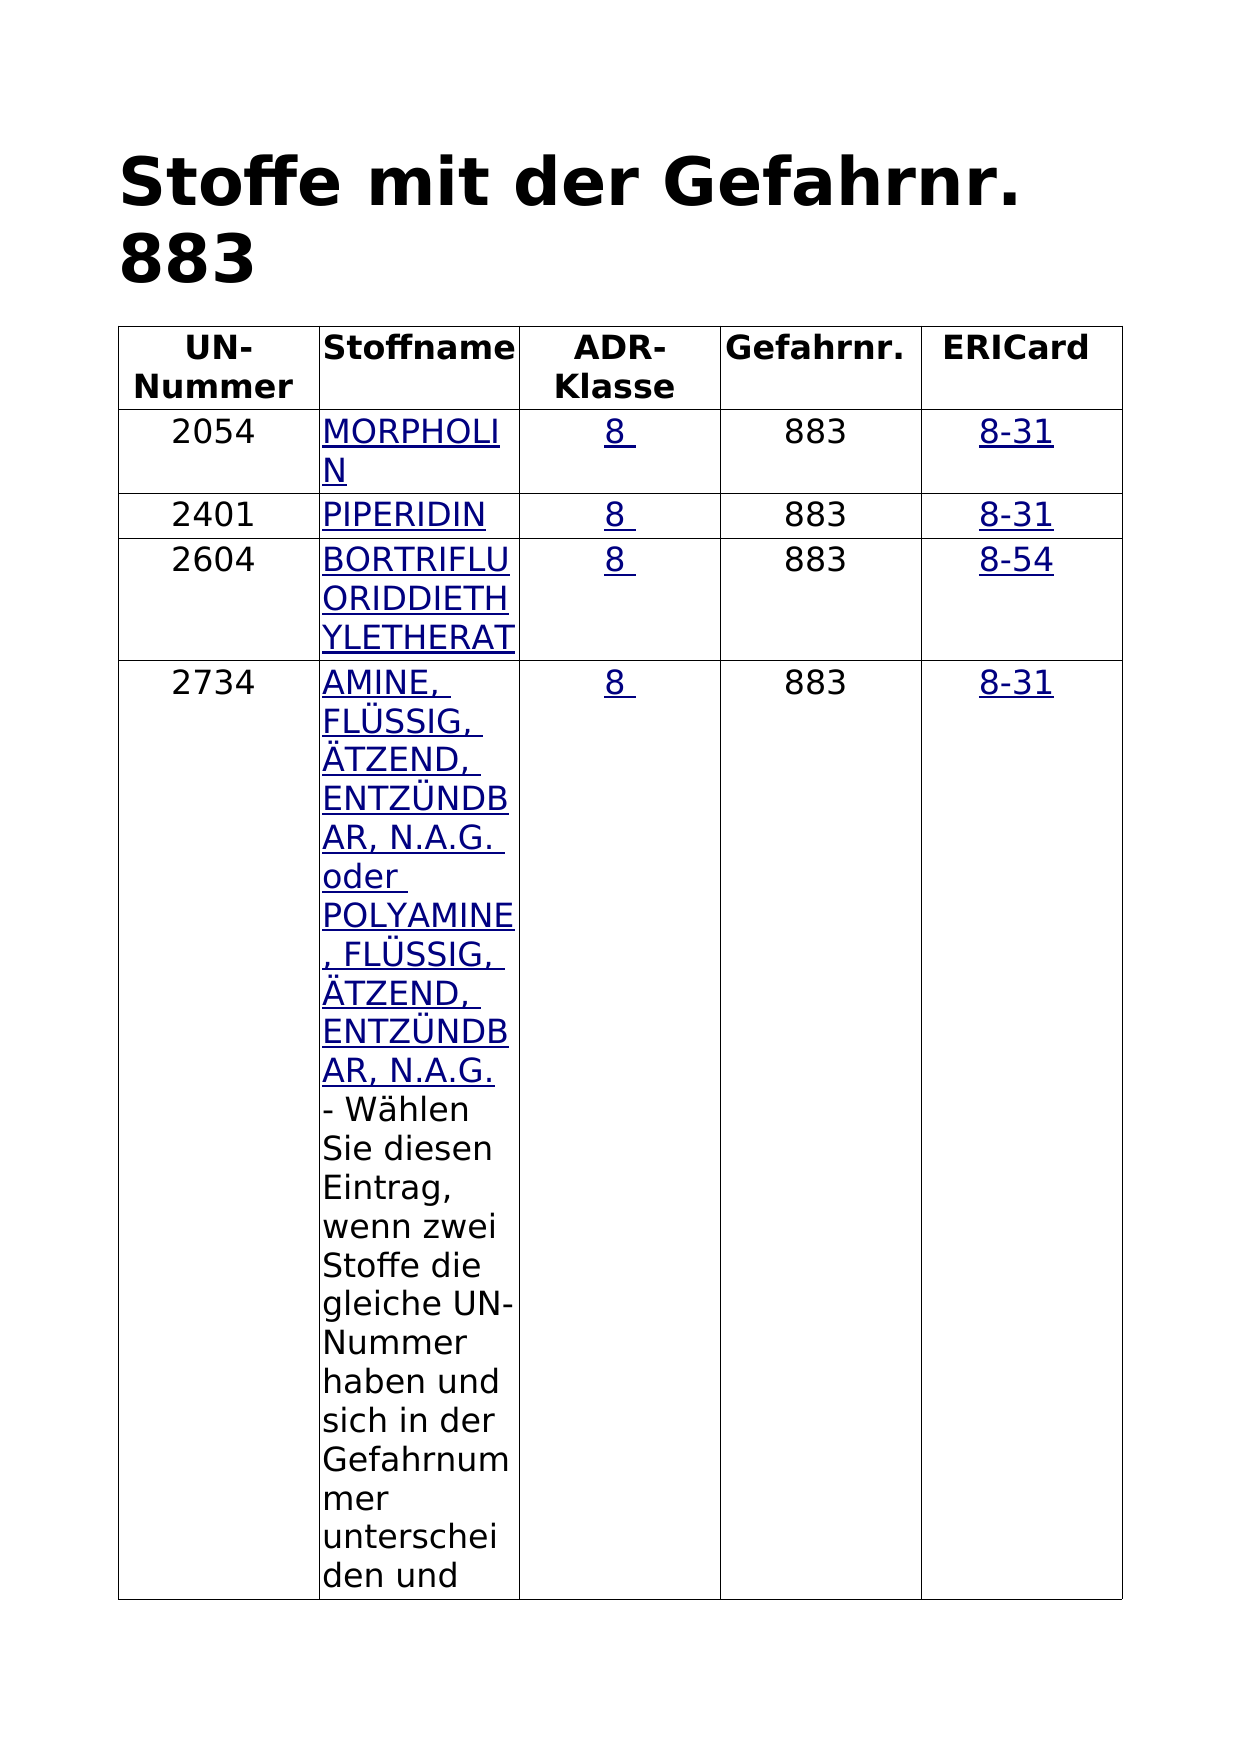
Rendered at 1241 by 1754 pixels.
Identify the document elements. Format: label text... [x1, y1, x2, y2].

subtitle Stoffe mit der Gefahrnr. 883 [118, 143, 1122, 298]
table_header ERICard [922, 327, 1122, 409]
table_cell 883 [721, 410, 921, 493]
table_header UN-Nummer [119, 327, 319, 409]
table_cell MORPHOLIN [320, 410, 519, 493]
table_cell 883 [721, 494, 921, 538]
table_cell AMINE, FLÜSSIG, ÄTZEND, ENTZÜNDBAR, N.A.G. oder POLYAMINE, FLÜSSIG, ÄTZEND, ENTZÜNDBAR, N.A.G. - Wählen Sie diesen Eintrag, wenn zwei Stoffe die gleiche UN-Nummer haben und sich in der Gefahrnummer unterscheiden und [320, 661, 519, 1599]
table_cell 883 [721, 661, 921, 1599]
table_cell PIPERIDIN [320, 494, 519, 538]
table_cell 8 [520, 539, 720, 660]
table_cell 2604 [119, 539, 319, 660]
table_cell 2054 [119, 410, 319, 493]
table_cell 2401 [119, 494, 319, 538]
table_header Stoffname [320, 327, 519, 409]
table_cell 2734 [119, 661, 319, 1599]
table_header ADR-Klasse [520, 327, 720, 409]
table_cell 8 [520, 410, 720, 493]
table_cell 883 [721, 539, 921, 660]
table_cell BORTRIFLUORIDDIETHYLETHERAT [320, 539, 519, 660]
table_cell 8-54 [922, 539, 1122, 660]
table_cell 8 [520, 494, 720, 538]
table_cell 8-31 [922, 661, 1122, 1599]
table_cell 8-31 [922, 410, 1122, 493]
table_cell 8-31 [922, 494, 1122, 538]
table_header Gefahrnr. [721, 327, 921, 409]
table_cell 8 [520, 661, 720, 1599]
